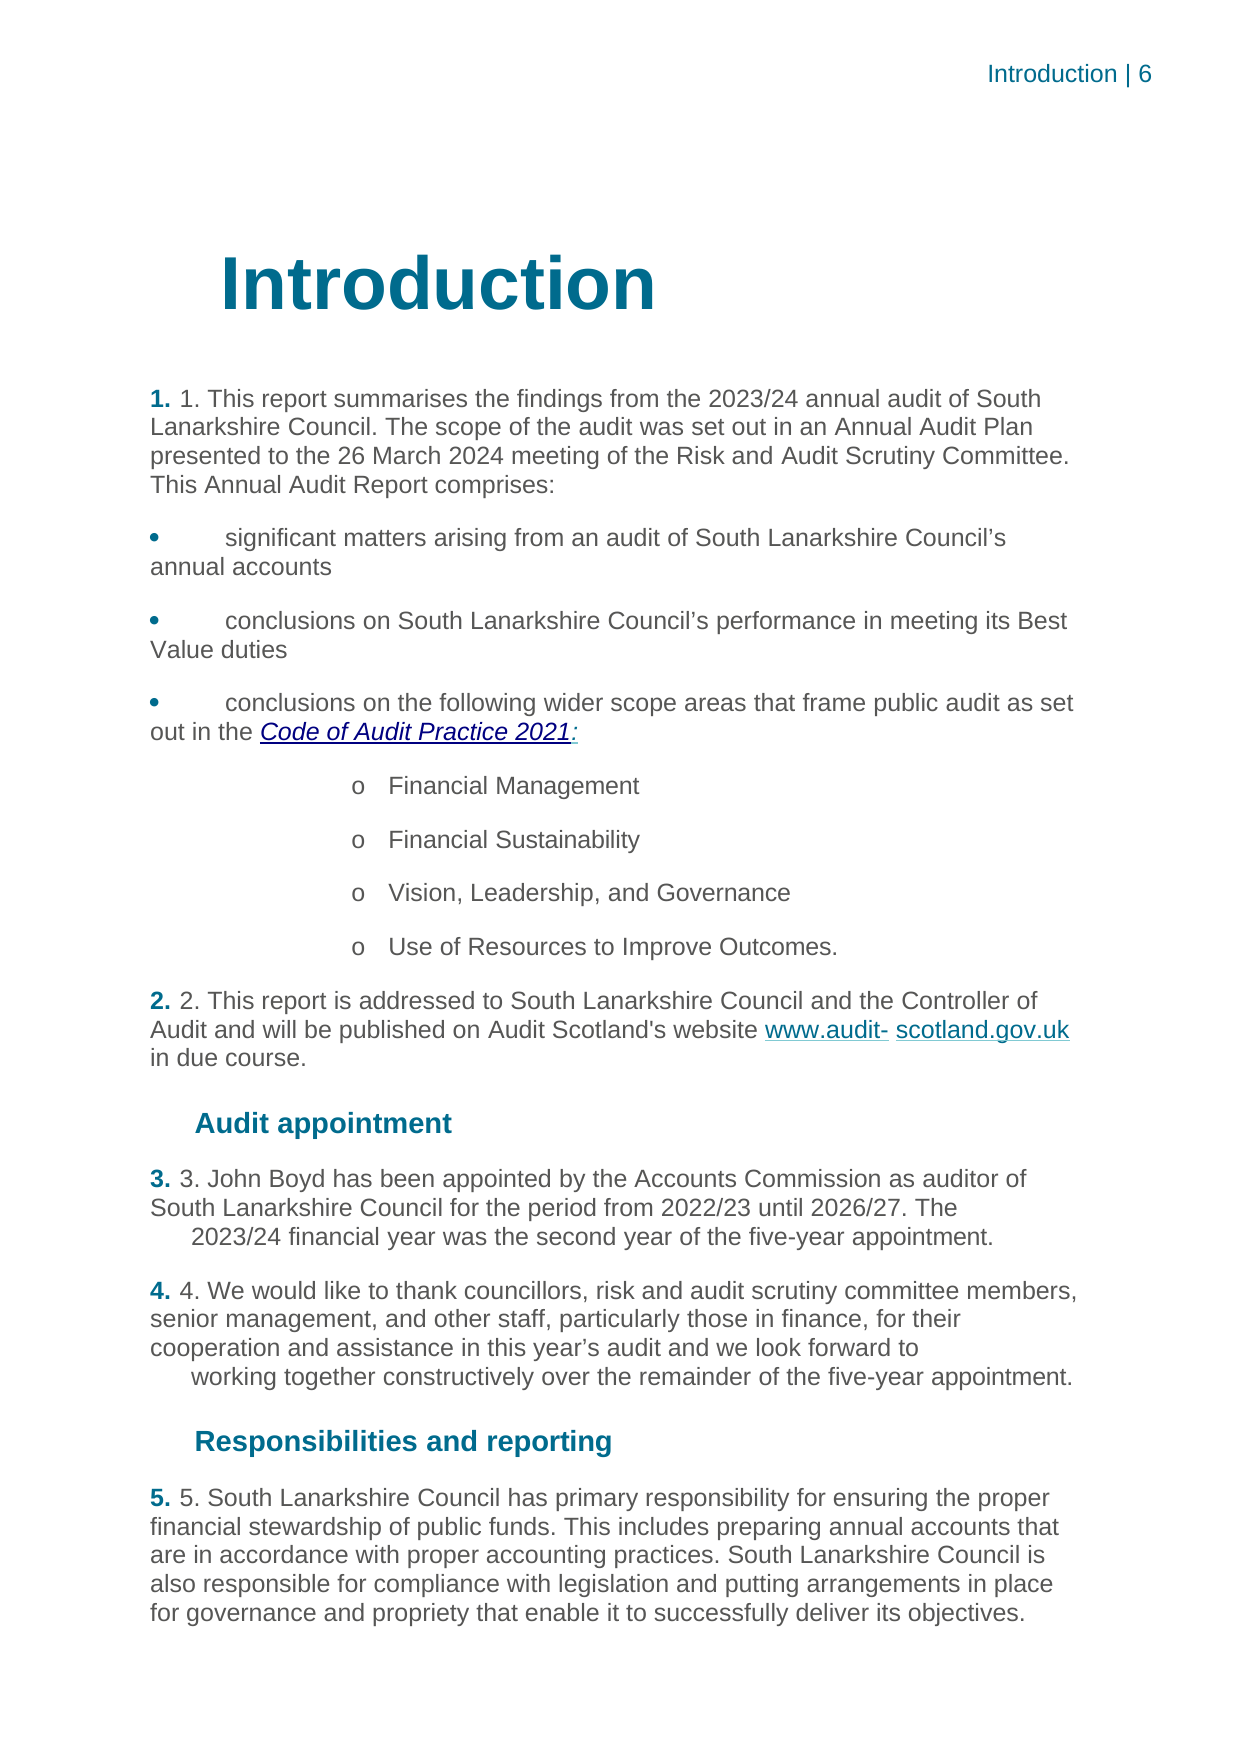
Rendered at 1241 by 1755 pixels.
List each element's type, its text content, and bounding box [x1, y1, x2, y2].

list 4. We would like to thank councillors, risk and audit scrutiny committee members, senior management, and other staff, particularly those in finance, for their cooperation and assistance in this year’s audit and we look forward to [150, 1276, 1080, 1362]
list Financial Management [351, 771, 1080, 802]
text Responsibilities and reporting [194, 1424, 1091, 1458]
list Financial Sustainability [351, 824, 1080, 856]
list conclusions on the following wider scope areas that frame public audit as set out in the Code of Audit Practice 2021: [150, 688, 1080, 746]
list 2. This report is addressed to South Lanarkshire Council and the Controller of Audit and will be published on Audit Scotland's website www.audit- scotland.gov.uk in due course. [150, 986, 1080, 1072]
list Use of Resources to Improve Outcomes. [351, 932, 1080, 963]
text Audit appointment [194, 1106, 1080, 1139]
list Vision, Leadership, and Governance [351, 878, 1080, 909]
text working together constructively over the remainder of the five-year appointment. [191, 1362, 1080, 1391]
list 3. John Boyd has been appointed by the Accounts Commission as auditor of South Lanarkshire Council for the period from 2022/23 until 2026/27. The [150, 1164, 1080, 1222]
list significant matters arising from an audit of South Lanarkshire Council’s annual accounts [150, 523, 1080, 581]
text 2023/24 financial year was the second year of the five-year appointment. [191, 1222, 1080, 1251]
list 1. This report summarises the findings from the 2023/24 annual audit of South Lanarkshire Council. The scope of the audit was set out in an Annual Audit Plan presented to the 26 March 2024 meeting of the Risk and Audit Scrutiny Committee. This Annual Audit Report comprises: [150, 383, 1080, 498]
list conclusions on South Lanarkshire Council’s performance in meeting its Best Value duties [150, 606, 1080, 663]
subtitle Introduction [220, 264, 1091, 321]
list 5. South Lanarkshire Council has primary responsibility for ensuring the proper financial stewardship of public funds. This includes preparing annual accounts that are in accordance with proper accounting practices. South Lanarkshire Council is also responsible for compliance with legislation and putting arrangements in place for governance and propriety that enable it to successfully deliver its objectives. [150, 1483, 1080, 1627]
